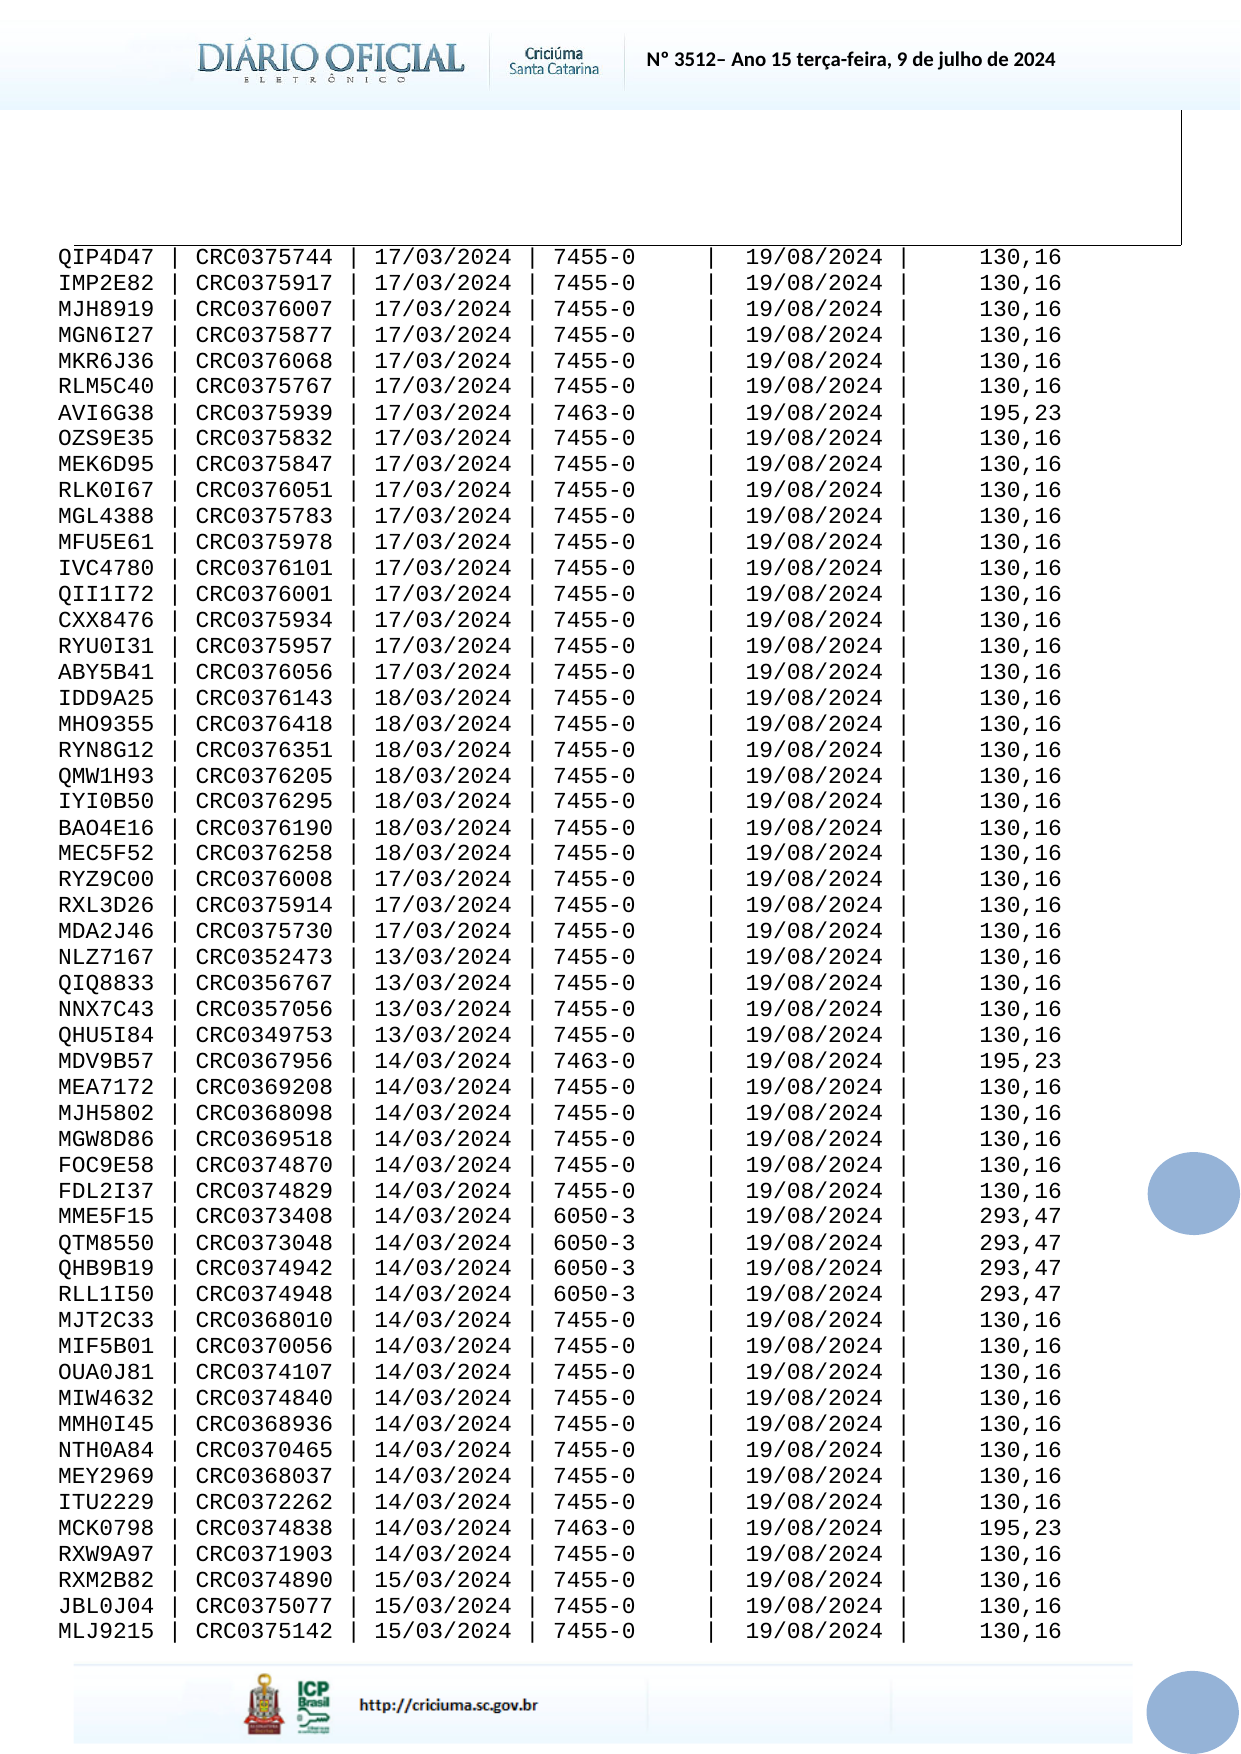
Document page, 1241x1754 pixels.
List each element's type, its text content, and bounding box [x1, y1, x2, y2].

text QHU5I84 | CRC0349753 | 13/03/2024 | 7455-0 | 19/08/2024 | 130,16 [44, 1023, 1181, 1049]
text QII1I72 | CRC0376001 | 17/03/2024 | 7455-0 | 19/08/2024 | 130,16 [44, 582, 1181, 608]
text FOC9E58 | CRC0374870 | 14/03/2024 | 7455-0 | 19/08/2024 | 130,16 [44, 1153, 1180, 1179]
text QIP4D47 | CRC0375744 | 17/03/2024 | 7455-0 | 19/08/2024 | 130,16 [44, 245, 1181, 271]
text ITU2229 | CRC0372262 | 14/03/2024 | 7455-0 | 19/08/2024 | 130,16 [44, 1490, 1181, 1516]
text IYI0B50 | CRC0376295 | 18/03/2024 | 7455-0 | 19/08/2024 | 130,16 [44, 790, 1181, 816]
text MLJ9215 | CRC0375142 | 15/03/2024 | 7455-0 | 19/08/2024 | 130,16 [44, 1620, 1181, 1646]
text CXX8476 | CRC0375934 | 17/03/2024 | 7455-0 | 19/08/2024 | 130,16 [44, 608, 1181, 634]
text MIF5B01 | CRC0370056 | 14/03/2024 | 7455-0 | 19/08/2024 | 130,16 [44, 1334, 1181, 1361]
text RLK0I67 | CRC0376051 | 17/03/2024 | 7455-0 | 19/08/2024 | 130,16 [44, 479, 1181, 504]
text OZS9E35 | CRC0375832 | 17/03/2024 | 7455-0 | 19/08/2024 | 130,16 [44, 427, 1181, 453]
text NTH0A84 | CRC0370465 | 14/03/2024 | 7455-0 | 19/08/2024 | 130,16 [44, 1438, 1181, 1464]
text QHB9B19 | CRC0374942 | 14/03/2024 | 6050-3 | 19/08/2024 | 293,47 [44, 1257, 1181, 1283]
text MGW8D86 | CRC0369518 | 14/03/2024 | 7455-0 | 19/08/2024 | 130,16 [44, 1127, 1181, 1153]
text MJH8919 | CRC0376007 | 17/03/2024 | 7455-0 | 19/08/2024 | 130,16 [44, 297, 1181, 323]
text OUA0J81 | CRC0374107 | 14/03/2024 | 7455-0 | 19/08/2024 | 130,16 [44, 1361, 1181, 1386]
text MME5F15 | CRC0373408 | 14/03/2024 | 6050-3 | 19/08/2024 | 293,47 [44, 1205, 1171, 1231]
text RXW9A97 | CRC0371903 | 14/03/2024 | 7455-0 | 19/08/2024 | 130,16 [44, 1542, 1181, 1568]
text MJH5802 | CRC0368098 | 14/03/2024 | 7455-0 | 19/08/2024 | 130,16 [44, 1101, 1181, 1127]
text MEK6D95 | CRC0375847 | 17/03/2024 | 7455-0 | 19/08/2024 | 130,16 [44, 453, 1181, 479]
text MKR6J36 | CRC0376068 | 17/03/2024 | 7455-0 | 19/08/2024 | 130,16 [44, 349, 1181, 375]
text MFU5E61 | CRC0375978 | 17/03/2024 | 7455-0 | 19/08/2024 | 130,16 [44, 531, 1181, 556]
text MHO9355 | CRC0376418 | 18/03/2024 | 7455-0 | 19/08/2024 | 130,16 [44, 712, 1181, 738]
text AVI6G38 | CRC0375939 | 17/03/2024 | 7463-0 | 19/08/2024 | 195,23 [44, 401, 1181, 427]
text MMH0I45 | CRC0368936 | 14/03/2024 | 7455-0 | 19/08/2024 | 130,16 [44, 1412, 1181, 1438]
text MEY2969 | CRC0368037 | 14/03/2024 | 7455-0 | 19/08/2024 | 130,16 [44, 1464, 1181, 1490]
text MGN6I27 | CRC0375877 | 17/03/2024 | 7455-0 | 19/08/2024 | 130,16 [44, 323, 1181, 349]
text RXM2B82 | CRC0374890 | 15/03/2024 | 7455-0 | 19/08/2024 | 130,16 [44, 1568, 1181, 1594]
text MDA2J46 | CRC0375730 | 17/03/2024 | 7455-0 | 19/08/2024 | 130,16 [44, 919, 1181, 946]
text MJT2C33 | CRC0368010 | 14/03/2024 | 7455-0 | 19/08/2024 | 130,16 [44, 1309, 1181, 1334]
text MDV9B57 | CRC0367956 | 14/03/2024 | 7463-0 | 19/08/2024 | 195,23 [44, 1049, 1181, 1075]
text FDL2I37 | CRC0374829 | 14/03/2024 | 7455-0 | 19/08/2024 | 130,16 [44, 1179, 1150, 1205]
text NNX7C43 | CRC0357056 | 13/03/2024 | 7455-0 | 19/08/2024 | 130,16 [44, 997, 1181, 1023]
text RLL1I50 | CRC0374948 | 14/03/2024 | 6050-3 | 19/08/2024 | 293,47 [44, 1283, 1181, 1309]
text BAO4E16 | CRC0376190 | 18/03/2024 | 7455-0 | 19/08/2024 | 130,16 [44, 816, 1181, 842]
text RXL3D26 | CRC0375914 | 17/03/2024 | 7455-0 | 19/08/2024 | 130,16 [44, 894, 1181, 919]
text MEC5F52 | CRC0376258 | 18/03/2024 | 7455-0 | 19/08/2024 | 130,16 [44, 842, 1181, 868]
text RYN8G12 | CRC0376351 | 18/03/2024 | 7455-0 | 19/08/2024 | 130,16 [44, 738, 1181, 764]
text ABY5B41 | CRC0376056 | 17/03/2024 | 7455-0 | 19/08/2024 | 130,16 [44, 660, 1181, 686]
text QTM8550 | CRC0373048 | 14/03/2024 | 6050-3 | 19/08/2024 | 293,47 [44, 1231, 1181, 1257]
text IMP2E82 | CRC0375917 | 17/03/2024 | 7455-0 | 19/08/2024 | 130,16 [44, 271, 1181, 297]
text IDD9A25 | CRC0376143 | 18/03/2024 | 7455-0 | 19/08/2024 | 130,16 [44, 686, 1181, 712]
text RLM5C40 | CRC0375767 | 17/03/2024 | 7455-0 | 19/08/2024 | 130,16 [44, 375, 1181, 401]
text MGL4388 | CRC0375783 | 17/03/2024 | 7455-0 | 19/08/2024 | 130,16 [44, 504, 1181, 531]
text MCK0798 | CRC0374838 | 14/03/2024 | 7463-0 | 19/08/2024 | 195,23 [44, 1516, 1181, 1542]
text IVC4780 | CRC0376101 | 17/03/2024 | 7455-0 | 19/08/2024 | 130,16 [44, 556, 1181, 582]
text RYZ9C00 | CRC0376008 | 17/03/2024 | 7455-0 | 19/08/2024 | 130,16 [44, 868, 1181, 894]
text JBL0J04 | CRC0375077 | 15/03/2024 | 7455-0 | 19/08/2024 | 130,16 [44, 1594, 1181, 1620]
text MEA7172 | CRC0369208 | 14/03/2024 | 7455-0 | 19/08/2024 | 130,16 [44, 1075, 1181, 1101]
text NLZ7167 | CRC0352473 | 13/03/2024 | 7455-0 | 19/08/2024 | 130,16 [44, 946, 1181, 971]
text MIW4632 | CRC0374840 | 14/03/2024 | 7455-0 | 19/08/2024 | 130,16 [44, 1386, 1181, 1412]
text QMW1H93 | CRC0376205 | 18/03/2024 | 7455-0 | 19/08/2024 | 130,16 [44, 764, 1181, 790]
text QIQ8833 | CRC0356767 | 13/03/2024 | 7455-0 | 19/08/2024 | 130,16 [44, 971, 1181, 997]
text RYU0I31 | CRC0375957 | 17/03/2024 | 7455-0 | 19/08/2024 | 130,16 [44, 634, 1181, 660]
